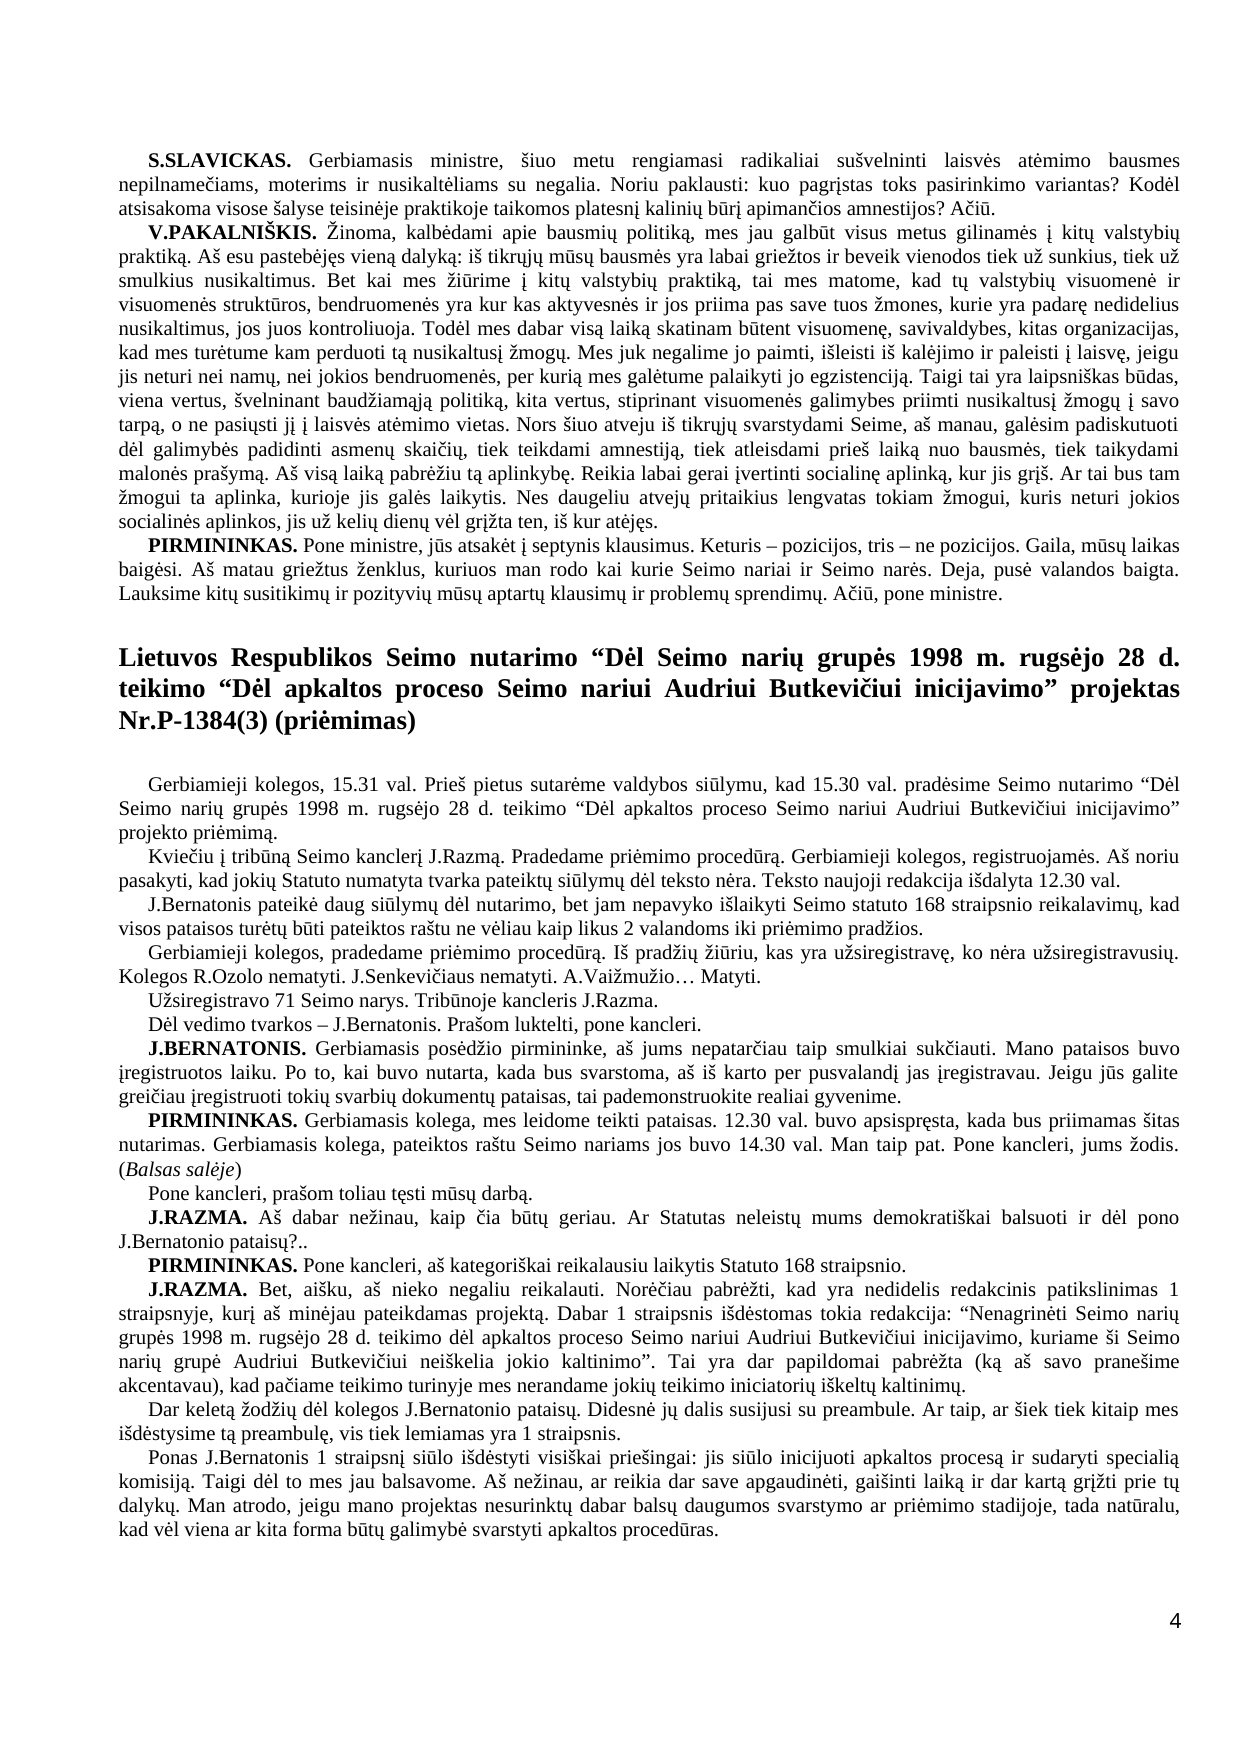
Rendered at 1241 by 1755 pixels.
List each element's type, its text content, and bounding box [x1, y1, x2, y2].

text S.SLAVICKAS. Gerbiamasis ministre, šiuo metu rengiamasi radikaliai sušvelninti laisvės atėmimo bausmes nepilnamečiams, moterims ir nusikaltėliams su negalia. Noriu paklausti: kuo pagrįstas toks pasirinkimo variantas? Kodėl atsisakoma visose šalyse teisinėje praktikoje taikomos platesnį kalinių būrį apimančios amnestijos? Ačiū. [118, 148, 1181, 220]
text V.PAKALNIŠKIS. Žinoma, kalbėdami apie bausmių politiką, mes jau galbūt visus metus gilinamės į kitų valstybių praktiką. Aš esu pastebėjęs vieną dalyką: iš tikrųjų mūsų bausmės yra labai griežtos ir beveik vienodos tiek už sunkius, tiek už smulkius nusikaltimus. Bet kai mes žiūrime į kitų valstybių praktiką, tai mes matome, kad tų valstybių visuomenė ir visuomenės struktūros, bendruomenės yra kur kas aktyvesnės ir jos priima pas save tuos žmones, kurie yra padarę nedidelius nusikaltimus, jos juos kontroliuoja. Todėl mes dabar visą laiką skatinam būtent visuomenę, savivaldybes, kitas organizacijas, kad mes turėtume kam perduoti tą nusikaltusį žmogų. Mes juk negalime jo paimti, išleisti iš kalėjimo ir paleisti į laisvę, jeigu jis neturi nei namų, nei jokios bendruomenės, per kurią mes galėtume palaikyti jo egzistenciją. Taigi tai yra laipsniškas būdas, viena vertus, švelninant baudžiamąją politiką, kita vertus, stiprinant visuomenės galimybes priimti nusikaltusį žmogų į savo tarpą, o ne pasiųsti jį į laisvės atėmimo vietas. Nors šiuo atveju iš tikrųjų svarstydami Seime, aš manau, galėsim padiskutuoti dėl galimybės padidinti asmenų skaičių, tiek teikdami amnestiją, tiek atleisdami prieš laiką nuo bausmės, tiek taikydami malonės prašymą. Aš visą laiką pabrėžiu tą aplinkybę. Reikia labai gerai įvertinti socialinę aplinką, kur jis grįš. Ar tai bus tam žmogui ta aplinka, kurioje jis galės laikytis. Nes daugeliu atvejų pritaikius lengvatas tokiam žmogui, kuris neturi jokios socialinės aplinkos, jis už kelių dienų vėl grįžta ten, iš kur atėjęs. [118, 220, 1181, 533]
text Dar keletą žodžių dėl kolegos J.Bernatonio pataisų. Didesnė jų dalis susijusi su preambule. Ar taip, ar šiek tiek kitaip mes išdėstysime tą preambulę, vis tiek lemiamas yra 1 straipsnis. [118, 1397, 1181, 1445]
text J.Bernatonis pateikė daug siūlymų dėl nutarimo, bet jam nepavyko išlaikyti Seimo statuto 168 straipsnio reikalavimų, kad visos pataisos turėtų būti pateiktos raštu ne vėliau kaip likus 2 valandoms iki priėmimo pradžios. [118, 892, 1181, 940]
text Kviečiu į tribūną Seimo kanclerį J.Razmą. Pradedame priėmimo procedūrą. Gerbiamieji kolegos, registruojamės. Aš noriu pasakyti, kad jokių Statuto numatyta tvarka pateiktų siūlymų dėl teksto nėra. Teksto naujoji redakcija išdalyta 12.30 val. [118, 844, 1181, 892]
text PIRMININKAS. Pone kancleri, aš kategoriškai reikalausiu laikytis Statuto 168 straipsnio. [118, 1253, 1181, 1277]
text J.RAZMA. Bet, aišku, aš nieko negaliu reikalauti. Norėčiau pabrėžti, kad yra nedidelis redakcinis patikslinimas 1 straipsnyje, kurį aš minėjau pateikdamas projektą. Dabar 1 straipsnis išdėstomas tokia redakcija: “Nenagrinėti Seimo narių grupės 1998 m. rugsėjo 28 d. teikimo dėl apkaltos proceso Seimo nariui Audriui Butkevičiui inicijavimo, kuriame ši Seimo narių grupė Audriui Butkevičiui neiškelia jokio kaltinimo”. Tai yra dar papildomai pabrėžta (ką aš savo pranešime akcentavau), kad pačiame teikimo turinyje mes nerandame jokių teikimo iniciatorių iškeltų kaltinimų. [118, 1277, 1181, 1397]
text Gerbiamieji kolegos, 15.31 val. Prieš pietus sutarėme valdybos siūlymu, kad 15.30 val. pradėsime Seimo nutarimo “Dėl Seimo narių grupės 1998 m. rugsėjo 28 d. teikimo “Dėl apkaltos proceso Seimo nariui Audriui Butkevičiui inicijavimo” projekto priėmimą. [118, 771, 1181, 844]
text Pone kancleri, prašom toliau tęsti mūsų darbą. [118, 1181, 1181, 1204]
text J.BERNATONIS. Gerbiamasis posėdžio pirmininke, aš jums nepatarčiau taip smulkiai sukčiauti. Mano pataisos buvo įregistruotos laiku. Po to, kai buvo nutarta, kada bus svarstoma, aš iš karto per pusvalandį jas įregistravau. Jeigu jūs galite greičiau įregistruoti tokių svarbių dokumentų pataisas, tai pademonstruokite realiai gyvenime. [118, 1036, 1181, 1108]
text PIRMININKAS. Pone ministre, jūs atsakėt į septynis klausimus. Keturis – pozicijos, tris – ne pozicijos. Gaila, mūsų laikas baigėsi. Aš matau griežtus ženklus, kuriuos man rodo kai kurie Seimo nariai ir Seimo narės. Deja, pusė valandos baigta. Lauksime kitų susitikimų ir pozityvių mūsų aptartų klausimų ir problemų sprendimų. Ačiū, pone ministre. [118, 533, 1181, 605]
text Gerbiamieji kolegos, pradedame priėmimo procedūrą. Iš pradžių žiūriu, kas yra užsiregistravę, ko nėra užsiregistravusių. Kolegos R.Ozolo nematyti. J.Senkevičiaus nematyti. A.Vaižmužio… Matyti. [118, 940, 1181, 988]
text Lietuvos Respublikos Seimo nutarimo “Dėl Seimo narių grupės 1998 m. rugsėjo 28 d. teikimo “Dėl apkaltos proceso Seimo nariui Audriui Butkevičiui inicijavimo” projektas Nr.P-1384(3) (priėmimas) [118, 641, 1181, 735]
text Ponas J.Bernatonis 1 straipsnį siūlo išdėstyti visiškai priešingai: jis siūlo inicijuoti apkaltos procesą ir sudaryti specialią komisiją. Taigi dėl to mes jau balsavome. Aš nežinau, ar reikia dar save apgaudinėti, gaišinti laiką ir dar kartą grįžti prie tų dalykų. Man atrodo, jeigu mano projektas nesurinktų dabar balsų daugumos svarstymo ar priėmimo stadijoje, tada natūralu, kad vėl viena ar kita forma būtų galimybė svarstyti apkaltos procedūras. [118, 1445, 1181, 1541]
text J.RAZMA. Aš dabar nežinau, kaip čia būtų geriau. Ar Statutas neleistų mums demokratiškai balsuoti ir dėl pono J.Bernatonio pataisų?.. [118, 1204, 1181, 1253]
text Dėl vedimo tvarkos – J.Bernatonis. Prašom luktelti, pone kancleri. [118, 1012, 1181, 1036]
text Užsiregistravo 71 Seimo narys. Tribūnoje kancleris J.Razma. [118, 988, 1181, 1012]
text PIRMININKAS. Gerbiamasis kolega, mes leidome teikti pataisas. 12.30 val. buvo apsispręsta, kada bus priimamas šitas nutarimas. Gerbiamasis kolega, pateiktos raštu Seimo nariams jos buvo 14.30 val. Man taip pat. Pone kancleri, jums žodis. (Balsas salėje) [118, 1108, 1181, 1181]
